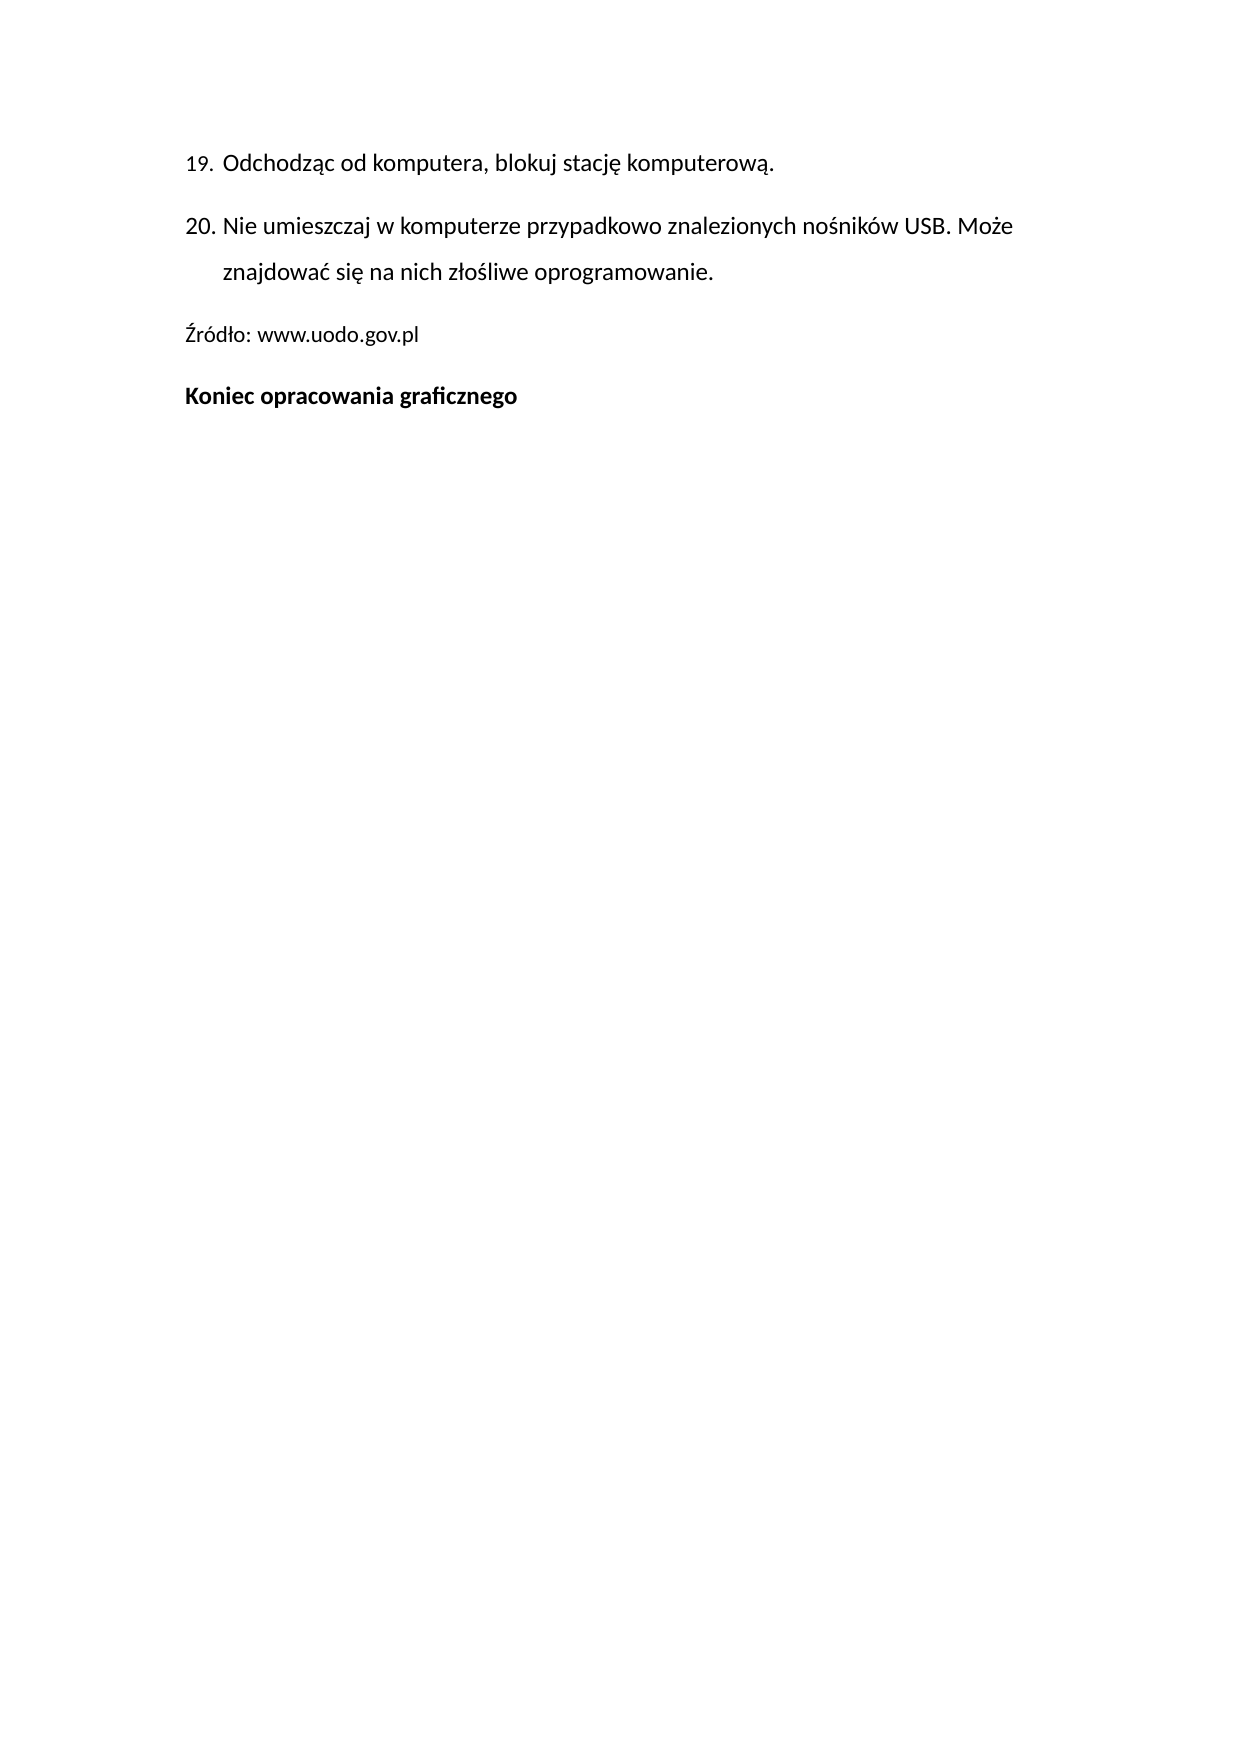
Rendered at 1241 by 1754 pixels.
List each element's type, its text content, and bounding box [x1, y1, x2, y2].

list Odchodząc od komputera, blokuj stację komputerową. [185, 148, 1093, 178]
list Nie umieszczaj w komputerze przypadkowo znalezionych nośników USB. Może znajdować się na nich złośliwe oprogramowanie. [185, 210, 1093, 286]
text Źródło: www.uodo.gov.pl [185, 318, 1093, 349]
text Koniec opracowania graficznego [185, 381, 1093, 411]
